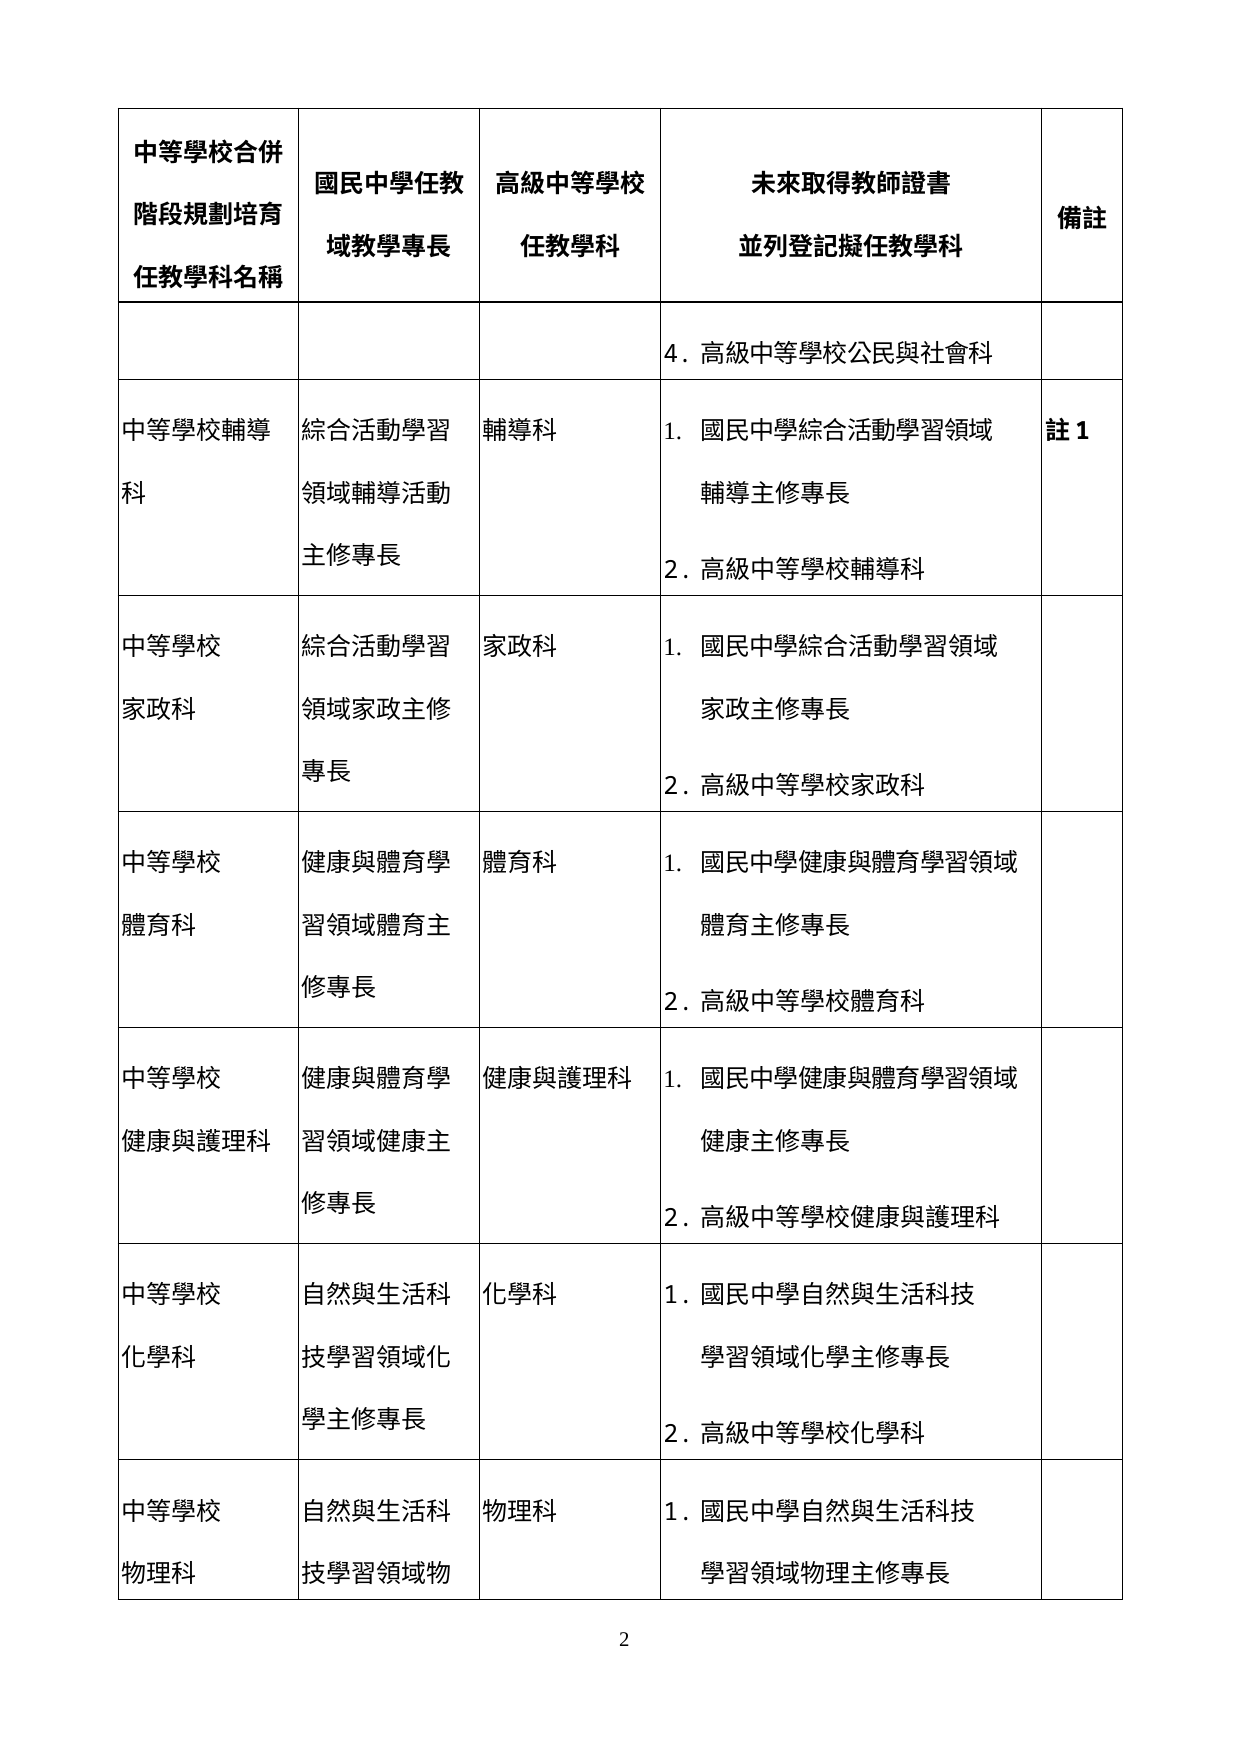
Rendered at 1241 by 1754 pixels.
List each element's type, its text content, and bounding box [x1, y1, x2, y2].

table_cell 化學科 [480, 1244, 660, 1459]
table_cell [119, 303, 298, 379]
table_cell 健康與護理科 [480, 1028, 660, 1243]
table_cell [1042, 1460, 1122, 1599]
table_header 未來取得教師證書 並列登記擬任教學科 [661, 109, 1041, 301]
table_cell [480, 303, 660, 379]
table_cell 中等學校 化學科 [119, 1244, 298, 1459]
table_cell 中等學校 物理科 [119, 1460, 298, 1599]
table_header 備註 [1042, 109, 1122, 301]
table_cell 國民中學自然與生活科技 學習領域化學主修專長 高級中等學校化學科 [661, 1244, 1041, 1459]
table_cell 中等學校 家政科 [119, 596, 298, 811]
table_cell [1042, 1244, 1122, 1459]
table_cell [299, 303, 479, 379]
table_cell 健康與體育學習領域體育主修專長 [299, 812, 479, 1027]
table_cell 中等學校輔導科 [119, 380, 298, 595]
table_cell 註1 [1042, 380, 1122, 595]
table_cell 國民中學社會學習領域 公民主修專長 高級中等學校公民與社會科 [661, 303, 1041, 379]
table_cell 國民中學健康與體育學習領域體育主修專長 高級中等學校體育科 [661, 812, 1041, 1027]
table_cell 家政科 [480, 596, 660, 811]
table_cell 國民中學自然與生活科技 學習領域物理主修專長 高級中等學校物理科 [661, 1460, 1041, 1599]
table_cell [1042, 812, 1122, 1027]
table_cell 中等學校 體育科 [119, 812, 298, 1027]
table_cell 綜合活動學習領域輔導活動主修專長 [299, 380, 479, 595]
table_cell 國民中學健康與體育學習領域健康主修專長 高級中等學校健康與護理科 [661, 1028, 1041, 1243]
table_cell [1042, 596, 1122, 811]
table_header 國民中學任教 域教學專長 [299, 109, 479, 301]
table_header 中等學校合併 階段規劃培育 任教學科名稱 [119, 109, 298, 301]
table_cell [1042, 1028, 1122, 1243]
table_cell 自然與生活科技學習領域化學主修專長 [299, 1244, 479, 1459]
table_cell 健康與體育學習領域健康主修專長 [299, 1028, 479, 1243]
table_cell 綜合活動學習領域家政主修專長 [299, 596, 479, 811]
table_cell 物理科 [480, 1460, 660, 1599]
table_cell 體育科 [480, 812, 660, 1027]
table_cell [1042, 303, 1122, 379]
table_cell 國民中學綜合活動學習領域 家政主修專長 高級中等學校家政科 [661, 596, 1041, 811]
table_cell 國民中學綜合活動學習領域 輔導主修專長 高級中等學校輔導科 [661, 380, 1041, 595]
table_header 高級中等學校 任教學科 [480, 109, 660, 301]
table_cell 輔導科 [480, 380, 660, 595]
table_cell 自然與生活科技學習領域物 [299, 1460, 479, 1599]
table_cell 中等學校 健康與護理科 [119, 1028, 298, 1243]
